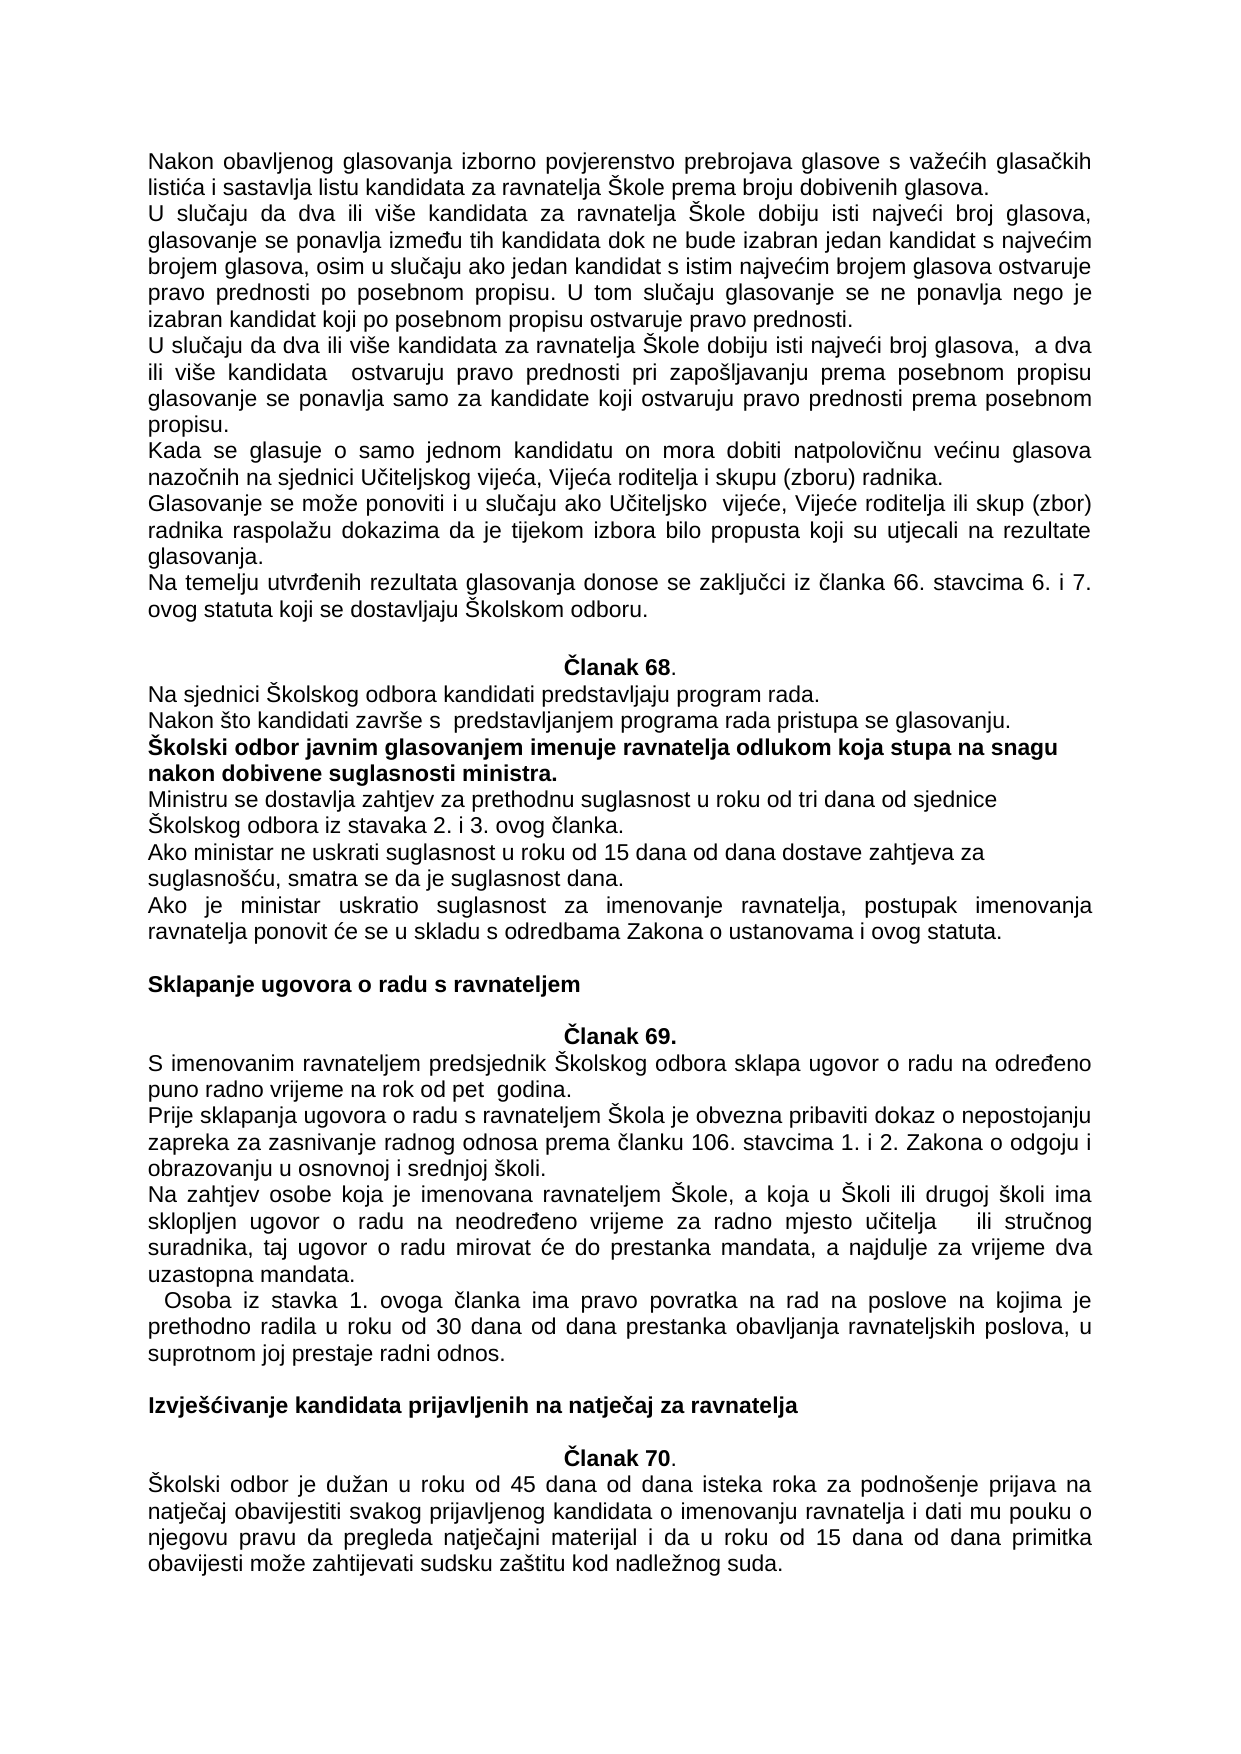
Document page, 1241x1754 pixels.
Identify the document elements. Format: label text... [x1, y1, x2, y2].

text Kada se glasuje o samo jednom kandidatu on mora dobiti natpolovičnu većinu glasova nazočnih na sjednici Učiteljskog vijeća, Vijeća roditelja i skupu (zboru) radnika. [148, 437, 1093, 490]
text Ministru se dostavlja zahtjev za prethodnu suglasnost u roku od tri dana od sjednice Školskog odbora iz stavaka 2. i 3. ovog članka. Ako ministar ne uskrati suglasnost u roku od 15 dana od dana dostave zahtjeva za suglasnošću, smatra se da je suglasnost dana. [148, 786, 1093, 892]
text Prije sklapanja ugovora o radu s ravnateljem Škola je obvezna pribaviti dokaz o nepostojanju zapreka za zasnivanje radnog odnosa prema članku 106. stavcima 1. i 2. Zakona o odgoju i obrazovanju u osnovnoj i srednjoj školi. [148, 1102, 1093, 1181]
text Školski odbor javnim glasovanjem imenuje ravnatelja odlukom koja stupa na snagu nakon dobivene suglasnosti ministra. [148, 733, 1093, 786]
text U slučaju da dva ili više kandidata za ravnatelja Škole dobiju isti najveći broj glasova, a dva ili više kandidata ostvaruju pravo prednosti pri zapošljavanju prema posebnom propisu glasovanje se ponavlja samo za kandidate koji ostvaruju pravo prednosti prema posebnom propisu. [148, 332, 1093, 437]
text Članak 70. [148, 1445, 1093, 1471]
text Glasovanje se može ponoviti i u slučaju ako Učiteljsko vijeće, Vijeće roditelja ili skup (zbor) radnika raspolažu dokazima da je tijekom izbora bilo propusta koji su utjecali na rezultate glasovanja. [148, 490, 1093, 569]
text U slučaju da dva ili više kandidata za ravnatelja Škole dobiju isti najveći broj glasova, glasovanje se ponavlja između tih kandidata dok ne bude izabran jedan kandidat s najvećim brojem glasova, osim u slučaju ako jedan kandidat s istim najvećim brojem glasova ostvaruje pravo prednosti po posebnom propisu. U tom slučaju glasovanje se ne ponavlja nego je izabran kandidat koji po posebnom propisu ostvaruje pravo prednosti. [148, 200, 1093, 332]
text Izvješćivanje kandidata prijavljenih na natječaj za ravnatelja [129, 1392, 1093, 1419]
text Nakon obavljenog glasovanja izborno povjerenstvo prebrojava glasove s važećih glasačkih listića i sastavlja listu kandidata za ravnatelja Škole prema broju dobivenih glasova. [148, 148, 1093, 200]
text Članak 69. [148, 1023, 1093, 1050]
text Članak 68. [148, 654, 1093, 681]
text Na zahtjev osobe koja je imenovana ravnateljem Škole, a koja u Školi ili drugoj školi ima sklopljen ugovor o radu na neodređeno vrijeme za radno mjesto učitelja ili stručnog suradnika, taj ugovor o radu mirovat će do prestanka mandata, a najdulje za vrijeme dva uzastopna mandata. [148, 1181, 1093, 1287]
text Na temelju utvrđenih rezultata glasovanja donose se zaključci iz članka 66. stavcima 6. i 7. ovog statuta koji se dostavljaju Školskom odboru. [148, 569, 1093, 622]
text Sklapanje ugovora o radu s ravnateljem [148, 971, 1093, 997]
text S imenovanim ravnateljem predsjednik Školskog odbora sklapa ugovor o radu na određeno puno radno vrijeme na rok od pet godina. [148, 1050, 1093, 1102]
text Na sjednici Školskog odbora kandidati predstavljaju program rada. [148, 681, 1093, 707]
text Nakon što kandidati završe s predstavljanjem programa rada pristupa se glasovanju. [148, 707, 1093, 733]
text Ako je ministar uskratio suglasnost za imenovanje ravnatelja, postupak imenovanja ravnatelja ponovit će se u skladu s odredbama Zakona o ustanovama i ovog statuta. [148, 892, 1093, 944]
text Osoba iz stavka 1. ovoga članka ima pravo povratka na rad na poslove na kojima je prethodno radila u roku od 30 dana od dana prestanka obavljanja ravnateljskih poslova, u suprotnom joj prestaje radni odnos. [129, 1287, 1093, 1366]
text Školski odbor je dužan u roku od 45 dana od dana isteka roka za podnošenje prijava na natječaj obavijestiti svakog prijavljenog kandidata o imenovanju ravnatelja i dati mu pouku o njegovu pravu da pregleda natječajni materijal i da u roku od 15 dana od dana primitka obavijesti može zahtijevati sudsku zaštitu kod nadležnog suda. [148, 1471, 1093, 1577]
